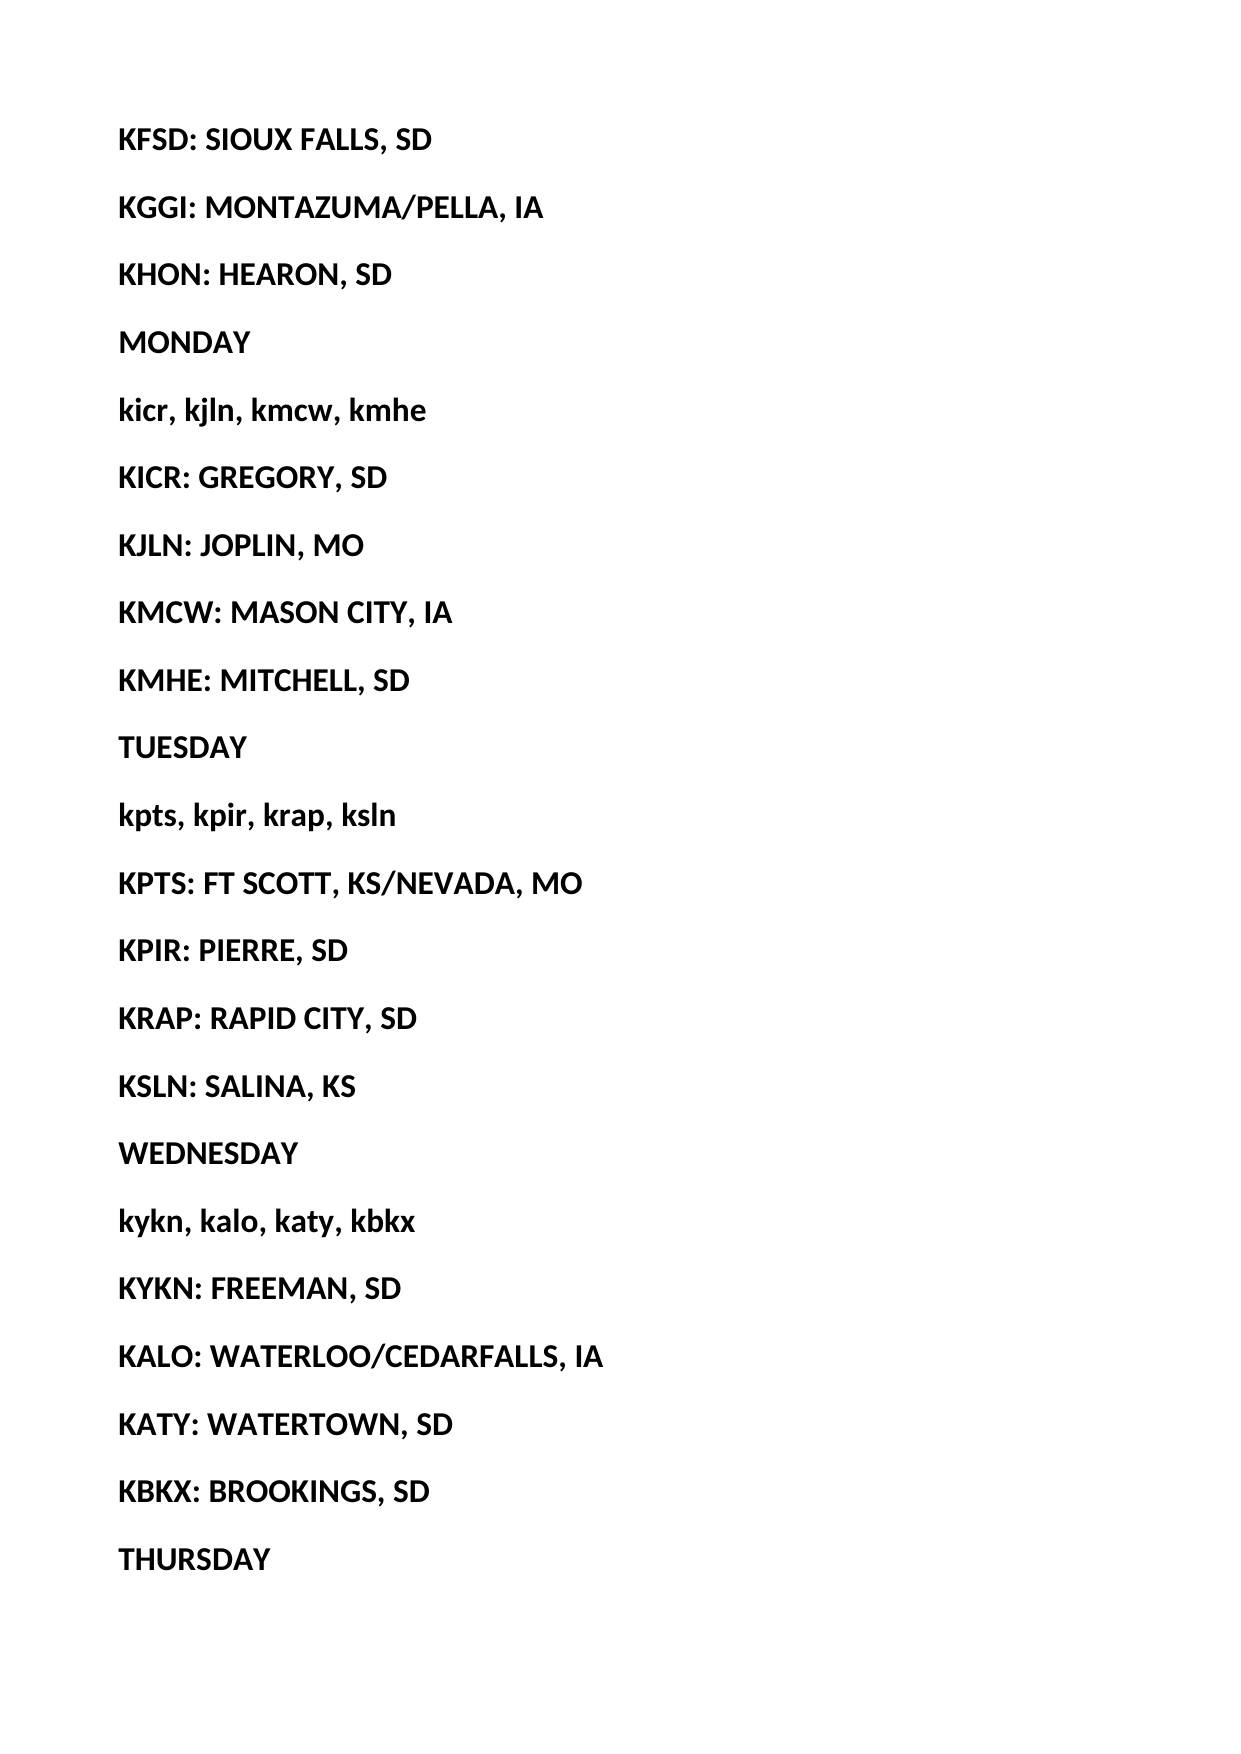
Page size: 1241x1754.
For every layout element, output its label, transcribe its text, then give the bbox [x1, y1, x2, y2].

text MONDAY [118, 321, 1122, 362]
text KBKX: BROOKINGS, SD [118, 1470, 1122, 1511]
text kykn, kalo, katy, kbkx [118, 1200, 1122, 1241]
text KHON: HEARON, SD [118, 253, 1122, 294]
text KSLN: SALINA, KS [118, 1064, 1122, 1105]
text KPTS: FT SCOTT, KS/NEVADA, MO [118, 862, 1122, 902]
text KRAP: RAPID CITY, SD [118, 997, 1122, 1038]
text kpts, kpir, krap, ksln [118, 794, 1122, 835]
text KGGI: MONTAZUMA/PELLA, IA [118, 186, 1122, 226]
text KPIR: PIERRE, SD [118, 929, 1122, 970]
text WEDNESDAY [118, 1132, 1122, 1173]
text THURSDAY [118, 1538, 1122, 1578]
text KFSD: SIOUX FALLS, SD [118, 118, 1122, 159]
text kicr, kjln, kmcw, kmhe [118, 388, 1122, 429]
text KYKN: FREEMAN, SD [118, 1267, 1122, 1308]
text KATY: WATERTOWN, SD [118, 1403, 1122, 1443]
text KALO: WATERLOO/CEDARFALLS, IA [118, 1335, 1122, 1376]
text TUESDAY [118, 727, 1122, 767]
text KMCW: MASON CITY, IA [118, 591, 1122, 632]
text KJLN: JOPLIN, MO [118, 524, 1122, 564]
text KICR: GREGORY, SD [118, 456, 1122, 497]
text KMHE: MITCHELL, SD [118, 659, 1122, 700]
